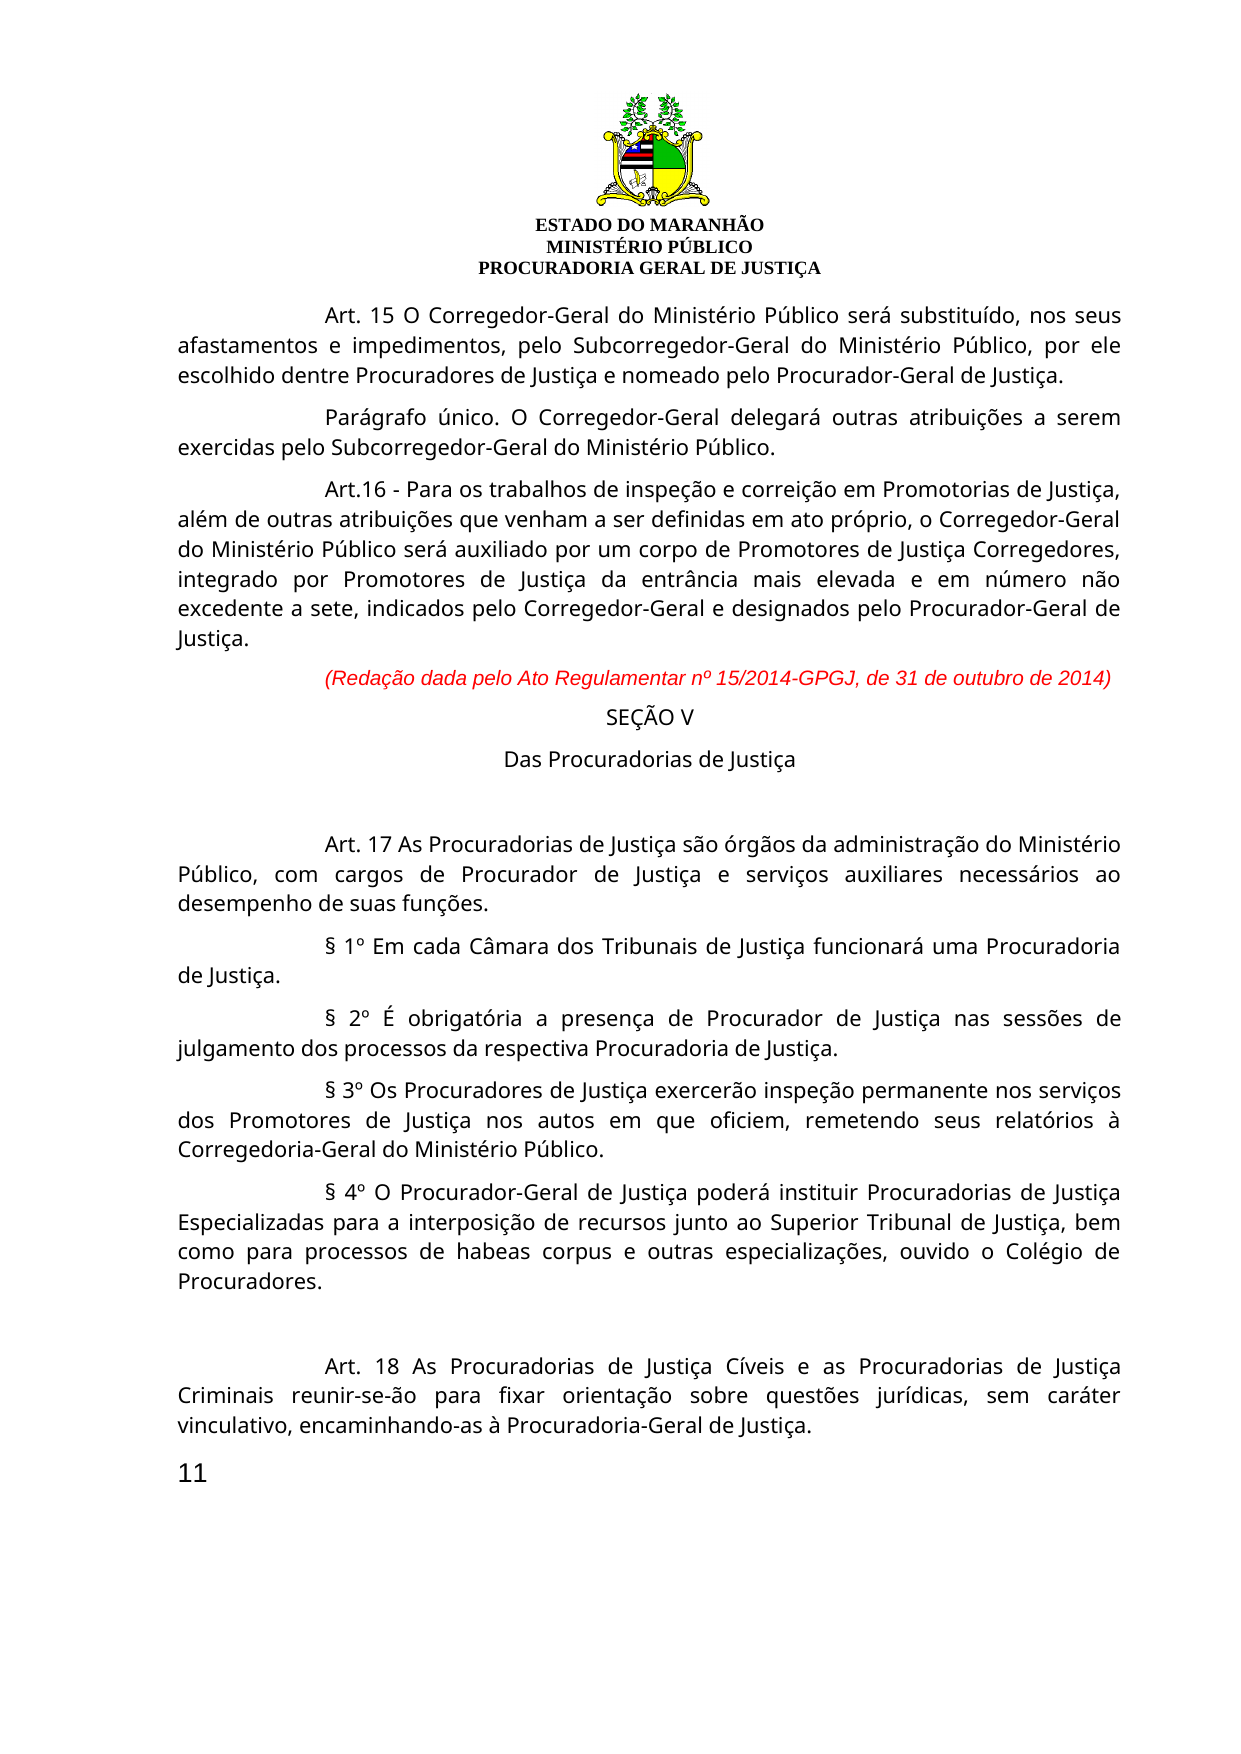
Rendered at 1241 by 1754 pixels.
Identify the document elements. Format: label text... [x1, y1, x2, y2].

text Parágrafo único. O Corregedor-Geral delegará outras atribuições a serem exercidas pelo Subcorregedor-Geral do Ministério Público. [177, 402, 1122, 462]
text § 2º É obrigatória a presença de Procurador de Justiça nas sessões de julgamento dos processos da respectiva Procuradoria de Justiça. [177, 1003, 1122, 1062]
text SEÇÃO V [177, 702, 1122, 732]
text § 3º Os Procuradores de Justiça exercerão inspeção permanente nos serviços dos Promotores de Justiça nos autos em que oficiem, remetendo seus relatórios à Corregedoria-Geral do Ministério Público. [177, 1075, 1122, 1164]
text Das Procuradorias de Justiça [177, 744, 1122, 774]
text (Redação dada pelo Ato Regulamentar nº 15/2014-GPGJ, de 31 de outubro de 2014) [177, 666, 1122, 689]
text § 1º Em cada Câmara dos Tribunais de Justiça funcionará uma Procuradoria de Justiça. [177, 931, 1122, 990]
text Art. 17 As Procuradorias de Justiça são órgãos da administração do Ministério Público, com cargos de Procurador de Justiça e serviços auxiliares necessários ao desempenho de suas funções. [177, 829, 1122, 918]
text Art. 18 As Procuradorias de Justiça Cíveis e as Procuradorias de Justiça Criminais reunir-se-ão para fixar orientação sobre questões jurídicas, sem caráter vinculativo, encaminhando-as à Procuradoria-Geral de Justiça. [177, 1351, 1122, 1440]
text Art. 15 O Corregedor-Geral do Ministério Público será substituído, nos seus afastamentos e impedimentos, pelo Subcorregedor-Geral do Ministério Público, por ele escolhido dentre Procuradores de Justiça e nomeado pelo Procurador-Geral de Justiça. [177, 300, 1122, 390]
text Art.16 - Para os trabalhos de inspeção e correição em Promotorias de Justiça, além de outras atribuições que venham a ser definidas em ato próprio, o Corregedor-Geral do Ministério Público será auxiliado por um corpo de Promotores de Justiça Corregedores, integrado por Promotores de Justiça da entrância mais elevada e em número não excedente a sete, indicados pelo Corregedor-Geral e designados pelo Procurador-Geral de Justiça. [177, 474, 1122, 653]
text § 4º O Procurador-Geral de Justiça poderá instituir Procuradorias de Justiça Especializadas para a interposição de recursos junto ao Superior Tribunal de Justiça, bem como para processos de habeas corpus e outras especializações, ouvido o Colégio de Procuradores. [177, 1177, 1122, 1296]
